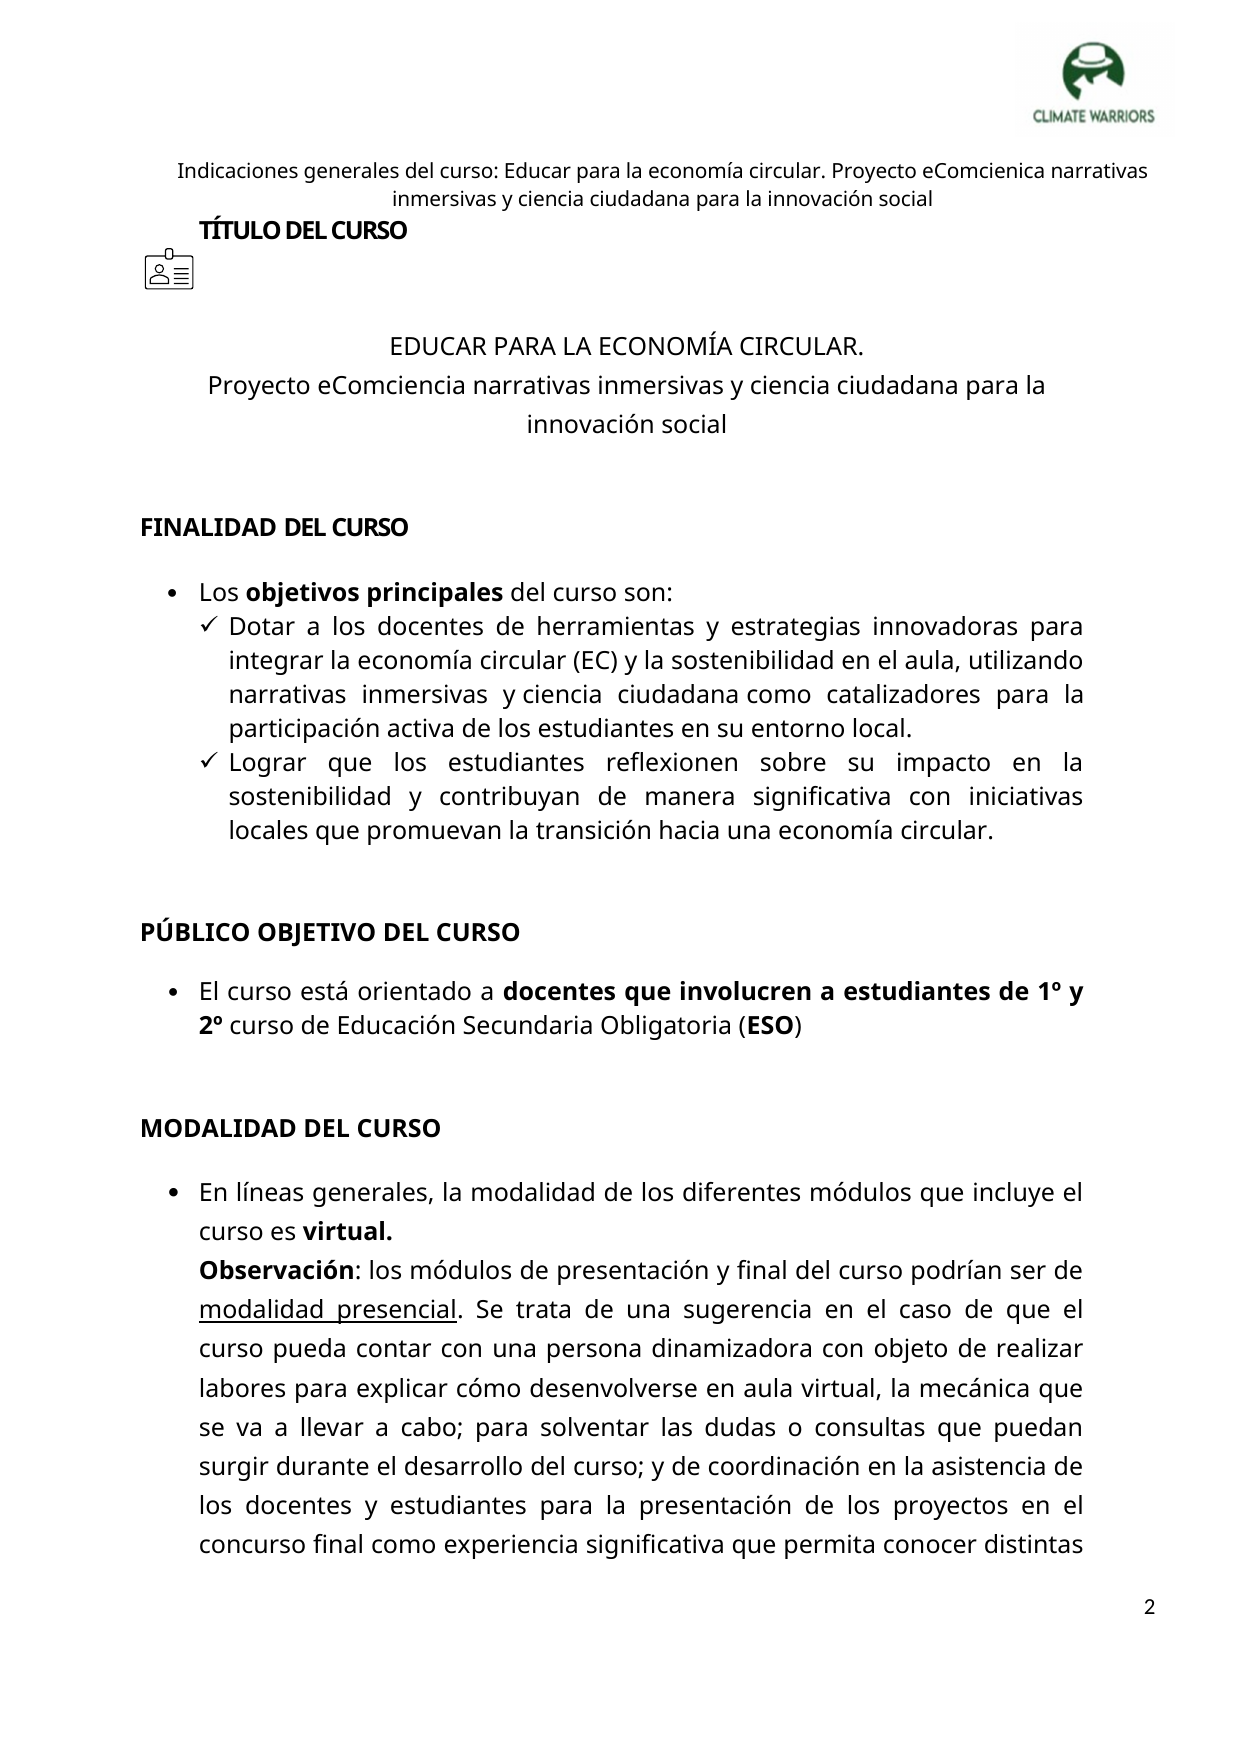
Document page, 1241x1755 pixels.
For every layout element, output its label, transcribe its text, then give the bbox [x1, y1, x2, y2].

text TÍTULO DEL CURSO [139, 212, 1084, 298]
text FINALIDAD DEL CURSO [139, 510, 1084, 544]
list En líneas generales, la modalidad de los diferentes módulos que incluye el curso es virtual. [169, 1174, 1084, 1248]
list Lograr que los estudiantes reflexionen sobre su impacto en la sostenibilidad y contribuyan de manera significativa con iniciativas locales que promuevan la transición hacia una economía circular. [199, 744, 1084, 847]
list Dotar a los docentes de herramientas y estrategias innovadoras para integrar la economía circular (EC) y la sostenibilidad en el aula, utilizando narrativas inmersivas y ciencia ciudadana como catalizadores para la participación activa de los estudiantes en su entorno local. [199, 608, 1084, 744]
text Proyecto eComciencia narrativas inmersivas y ciencia ciudadana para la innovación social [169, 368, 1084, 441]
text MODALIDAD DEL CURSO [139, 1110, 1084, 1144]
list PÚBLICO OBJETIVO DEL CURSO [139, 915, 1084, 949]
text EDUCAR PARA LA ECONOMÍA CIRCULAR. [169, 328, 1084, 362]
list El curso está orientado a docentes que involucren a estudiantes de 1º y 2º curso de Educación Secundaria Obligatoria (ESO) [169, 974, 1084, 1042]
text Observación: los módulos de presentación y final del curso podrían ser de modalidad presencial. Se trata de una sugerencia en el caso de que el curso pueda contar con una persona dinamizadora con objeto de realizar labores para explicar cómo desenvolverse en aula virtual, la mecánica que se va a llevar a cabo; para solventar las dudas o consultas que puedan surgir durante el desarrollo del curso; y de coordinación en la asistencia de los docentes y estudiantes para la presentación de los proyectos en el concurso final como experiencia significativa que permita conocer distintas [199, 1253, 1084, 1561]
list Los objetivos principales del curso son: [168, 574, 1084, 608]
